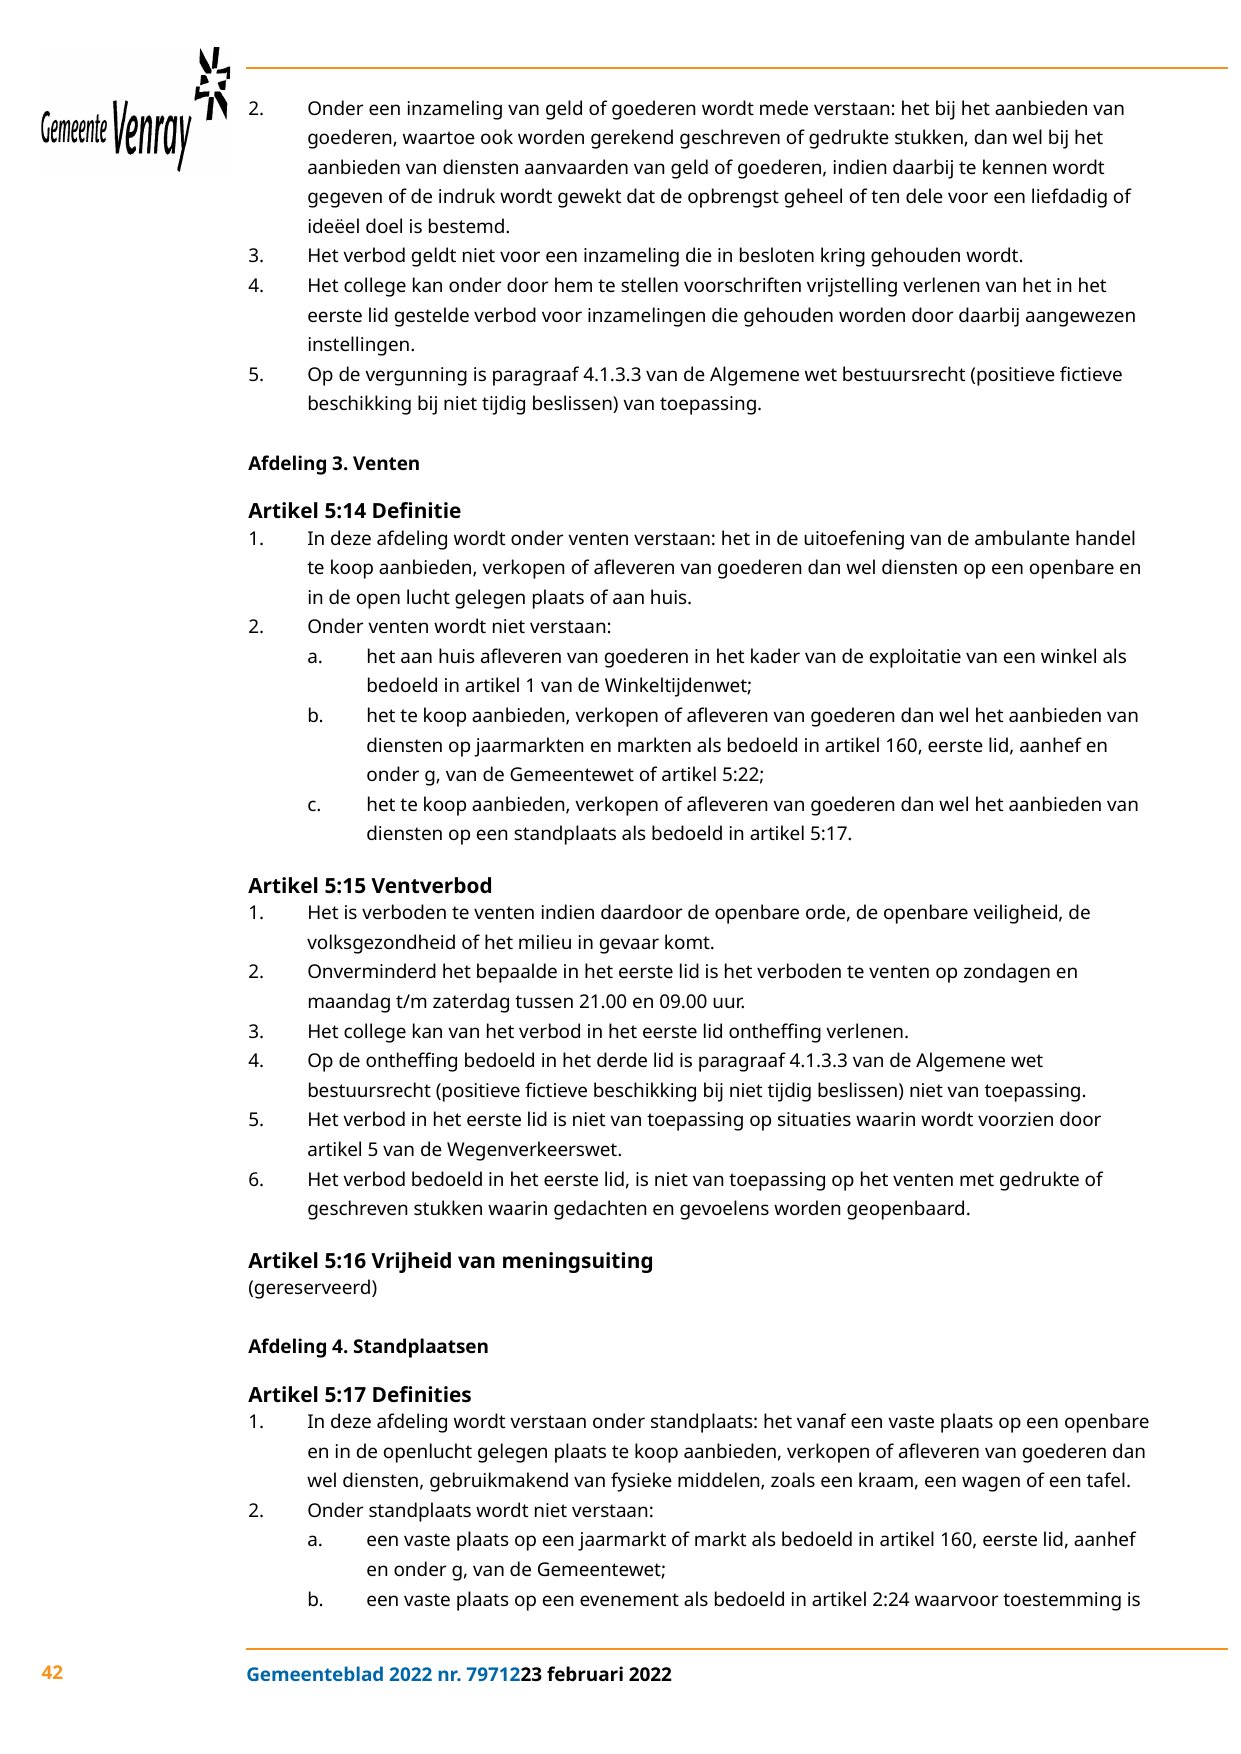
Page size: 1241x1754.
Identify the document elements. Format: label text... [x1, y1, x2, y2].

text Artikel 5:16 Vrijheid van meningsuiting [248, 1246, 1152, 1274]
list het te koop aanbieden, verkopen of afleveren van goederen dan wel het aanbieden van diensten op jaarmarkten en markten als bedoeld in artikel 160, eerste lid, aanhef en onder g, van de Gemeentewet of artikel 5:22; [307, 702, 1152, 787]
list het te koop aanbieden, verkopen of afleveren van goederen dan wel het aanbieden van diensten op een standplaats als bedoeld in artikel 5:17. [307, 791, 1152, 846]
list Onder venten wordt niet verstaan: [248, 613, 1152, 639]
list In deze afdeling wordt onder venten verstaan: het in de uitoefening van de ambulante handel te koop aanbieden, verkopen of afleveren van goederen dan wel diensten op een openbare en in de open lucht gelegen plaats of aan huis. [248, 525, 1152, 610]
text Artikel 5:14 Definitie [248, 496, 1152, 525]
list het aan huis afleveren van goederen in het kader van de exploitatie van een winkel als bedoeld in artikel 1 van de Winkeltijdenwet; [307, 643, 1152, 698]
list Het verbod bedoeld in het eerste lid, is niet van toepassing op het venten met gedrukte of geschreven stukken waarin gedachten en gevoelens worden geopenbaard. [248, 1166, 1152, 1221]
text Artikel 5:17 Definities [248, 1380, 1152, 1408]
list Onverminderd het bepaalde in het eerste lid is het verboden te venten op zondagen en maandag t/m zaterdag tussen 21.00 en 09.00 uur. [248, 959, 1152, 1014]
list een vaste plaats op een evenement als bedoeld in artikel 2:24 waarvoor toestemming is [307, 1586, 1152, 1612]
text Afdeling 4. Standplaatsen [248, 1333, 1152, 1359]
text Afdeling 3. Venten [248, 450, 1152, 476]
list een vaste plaats op een jaarmarkt of markt als bedoeld in artikel 160, eerste lid, aanhef en onder g, van de Gemeentewet; [307, 1527, 1152, 1582]
list Onder een inzameling van geld of goederen wordt mede verstaan: het bij het aanbieden van goederen, waartoe ook worden gerekend geschreven of gedrukte stukken, dan wel bij het aanbieden van diensten aanvaarden van geld of goederen, indien daarbij te kennen wordt gegeven of de indruk wordt gewekt dat de opbrengst geheel of ten dele voor een liefdadig of ideëel doel is bestemd. [248, 95, 1152, 239]
list Onder standplaats wordt niet verstaan: [248, 1497, 1152, 1523]
list Het verbod in het eerste lid is niet van toepassing op situaties waarin wordt voorzien door artikel 5 van de Wegenverkeerswet. [248, 1107, 1152, 1162]
list Op de ontheffing bedoeld in het derde lid is paragraaf 4.1.3.3 van de Algemene wet bestuursrecht (positieve fictieve beschikking bij niet tijdig beslissen) niet van toepassing. [248, 1047, 1152, 1103]
picture [41, 47, 231, 172]
list Op de vergunning is paragraaf 4.1.3.3 van de Algemene wet bestuursrecht (positieve fictieve beschikking bij niet tijdig beslissen) van toepassing. [248, 361, 1152, 416]
list Het verbod geldt niet voor een inzameling die in besloten kring gehouden wordt. [248, 243, 1152, 268]
text Artikel 5:15 Ventverbod [248, 871, 1152, 899]
list Het college kan van het verbod in het eerste lid ontheffing verlenen. [248, 1018, 1152, 1043]
text (gereserveerd) [248, 1274, 1152, 1300]
list Het college kan onder door hem te stellen voorschriften vrijstelling verlenen van het in het eerste lid gestelde verbod voor inzamelingen die gehouden worden door daarbij aangewezen instellingen. [248, 272, 1152, 357]
list Het is verboden te venten indien daardoor de openbare orde, de openbare veiligheid, de volksgezondheid of het milieu in gevaar komt. [248, 899, 1152, 955]
list In deze afdeling wordt verstaan onder standplaats: het vanaf een vaste plaats op een openbare en in de openlucht gelegen plaats te koop aanbieden, verkopen of afleveren van goederen dan wel diensten, gebruikmakend van fysieke middelen, zoals een kraam, een wagen of een tafel. [248, 1408, 1152, 1493]
